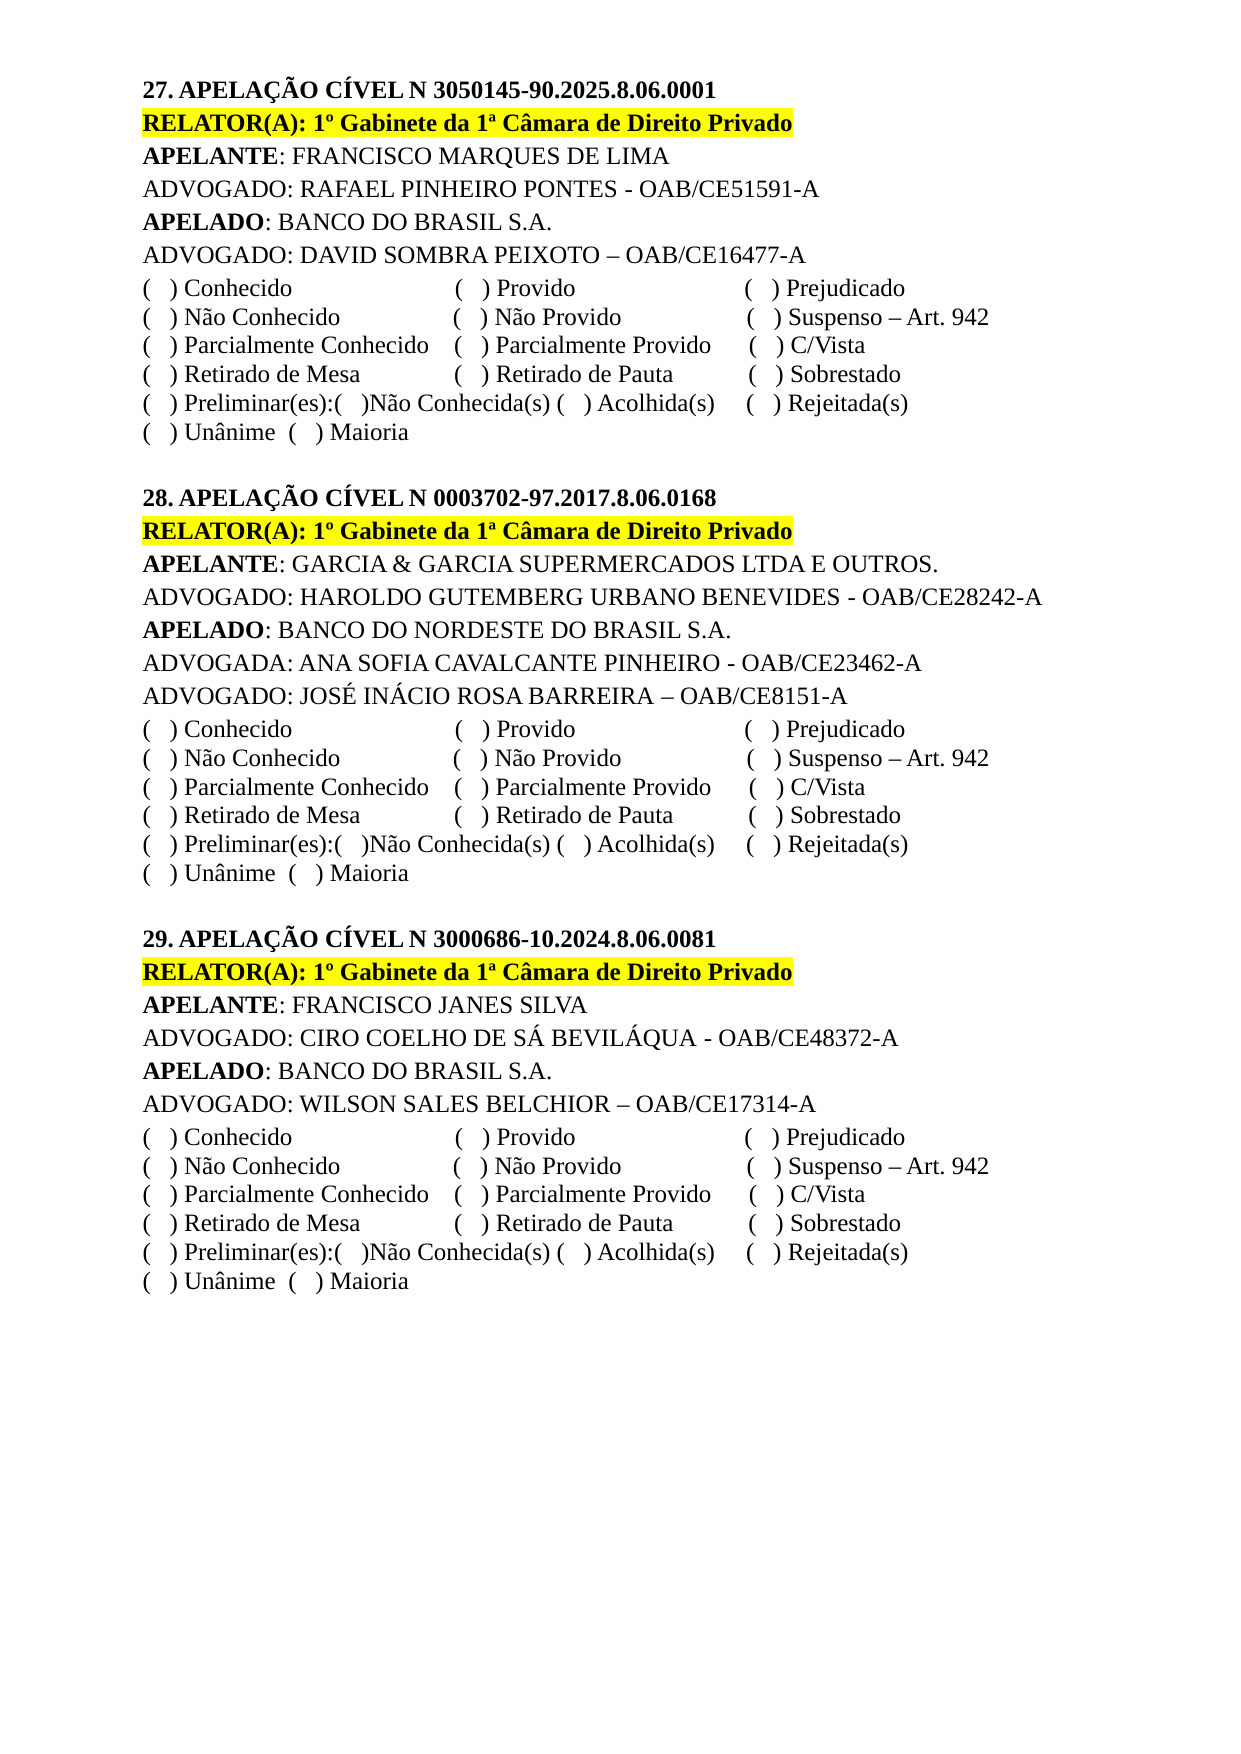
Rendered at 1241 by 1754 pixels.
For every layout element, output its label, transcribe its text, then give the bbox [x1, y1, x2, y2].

text ( ) Parcialmente Conhecido ( ) Parcialmente Provido ( ) C/Vista [142, 772, 1158, 800]
text ( ) Conhecido ( ) Provido ( ) Prejudicado [142, 1122, 1141, 1151]
text ( ) Unânime ( ) Maioria 29. APELAÇÃO CÍVEL N 3000686-10.2024.8.06.0081 RELATOR(A): 1º Gabinete da 1ª Câmara de Direito Privado APELANTE: FRANCISCO JANES SILVA ADVOGADO: CIRO COELHO DE SÁ BEVILÁQUA - OAB/CE48372-A APELADO: BANCO DO BRASIL S.A. ADVOGADO: WILSON SALES BELCHIOR – OAB/CE17314-A [142, 858, 1141, 1118]
text ( ) Unânime ( ) Maioria [142, 1266, 1141, 1361]
text ( ) Retirado de Mesa ( ) Retirado de Pauta ( ) Sobrestado [142, 1208, 1158, 1237]
text ( ) Preliminar(es):( )Não Conhecida(s) ( ) Acolhida(s) ( ) Rejeitada(s) [142, 829, 1158, 858]
text ( ) Não Conhecido ( ) Não Provido ( ) Suspenso – Art. 942 [142, 1151, 1158, 1179]
text 27. APELAÇÃO CÍVEL N 3050145-90.2025.8.06.0001 RELATOR(A): 1º Gabinete da 1ª Câmara de Direito Privado APELANTE: FRANCISCO MARQUES DE LIMA ADVOGADO: RAFAEL PINHEIRO PONTES - OAB/CE51591-A APELADO: BANCO DO BRASIL S.A. ADVOGADO: DAVID SOMBRA PEIXOTO – OAB/CE16477-A [142, 75, 1141, 269]
text ( ) Parcialmente Conhecido ( ) Parcialmente Provido ( ) C/Vista [142, 331, 1158, 359]
text ( ) Não Conhecido ( ) Não Provido ( ) Suspenso – Art. 942 [142, 302, 1158, 331]
text ( ) Retirado de Mesa ( ) Retirado de Pauta ( ) Sobrestado [142, 359, 1158, 388]
text ( ) Preliminar(es):( )Não Conhecida(s) ( ) Acolhida(s) ( ) Rejeitada(s) [142, 388, 1158, 417]
text ( ) Retirado de Mesa ( ) Retirado de Pauta ( ) Sobrestado [142, 800, 1158, 829]
text ( ) Preliminar(es):( )Não Conhecida(s) ( ) Acolhida(s) ( ) Rejeitada(s) [142, 1237, 1158, 1266]
text ( ) Conhecido ( ) Provido ( ) Prejudicado [142, 273, 1141, 302]
text ( ) Conhecido ( ) Provido ( ) Prejudicado [142, 714, 1141, 743]
text ( ) Não Conhecido ( ) Não Provido ( ) Suspenso – Art. 942 [142, 743, 1158, 772]
text ( ) Unânime ( ) Maioria 28. APELAÇÃO CÍVEL N 0003702-97.2017.8.06.0168 RELATOR(A): 1º Gabinete da 1ª Câmara de Direito Privado APELANTE: GARCIA & GARCIA SUPERMERCADOS LTDA E OUTROS. ADVOGADO: HAROLDO GUTEMBERG URBANO BENEVIDES - OAB/CE28242-A APELADO: BANCO DO NORDESTE DO BRASIL S.A. ADVOGADA: ANA SOFIA CAVALCANTE PINHEIRO - OAB/CE23462-A ADVOGADO: JOSÉ INÁCIO ROSA BARREIRA – OAB/CE8151-A [142, 417, 1141, 710]
text ( ) Parcialmente Conhecido ( ) Parcialmente Provido ( ) C/Vista [142, 1179, 1158, 1208]
